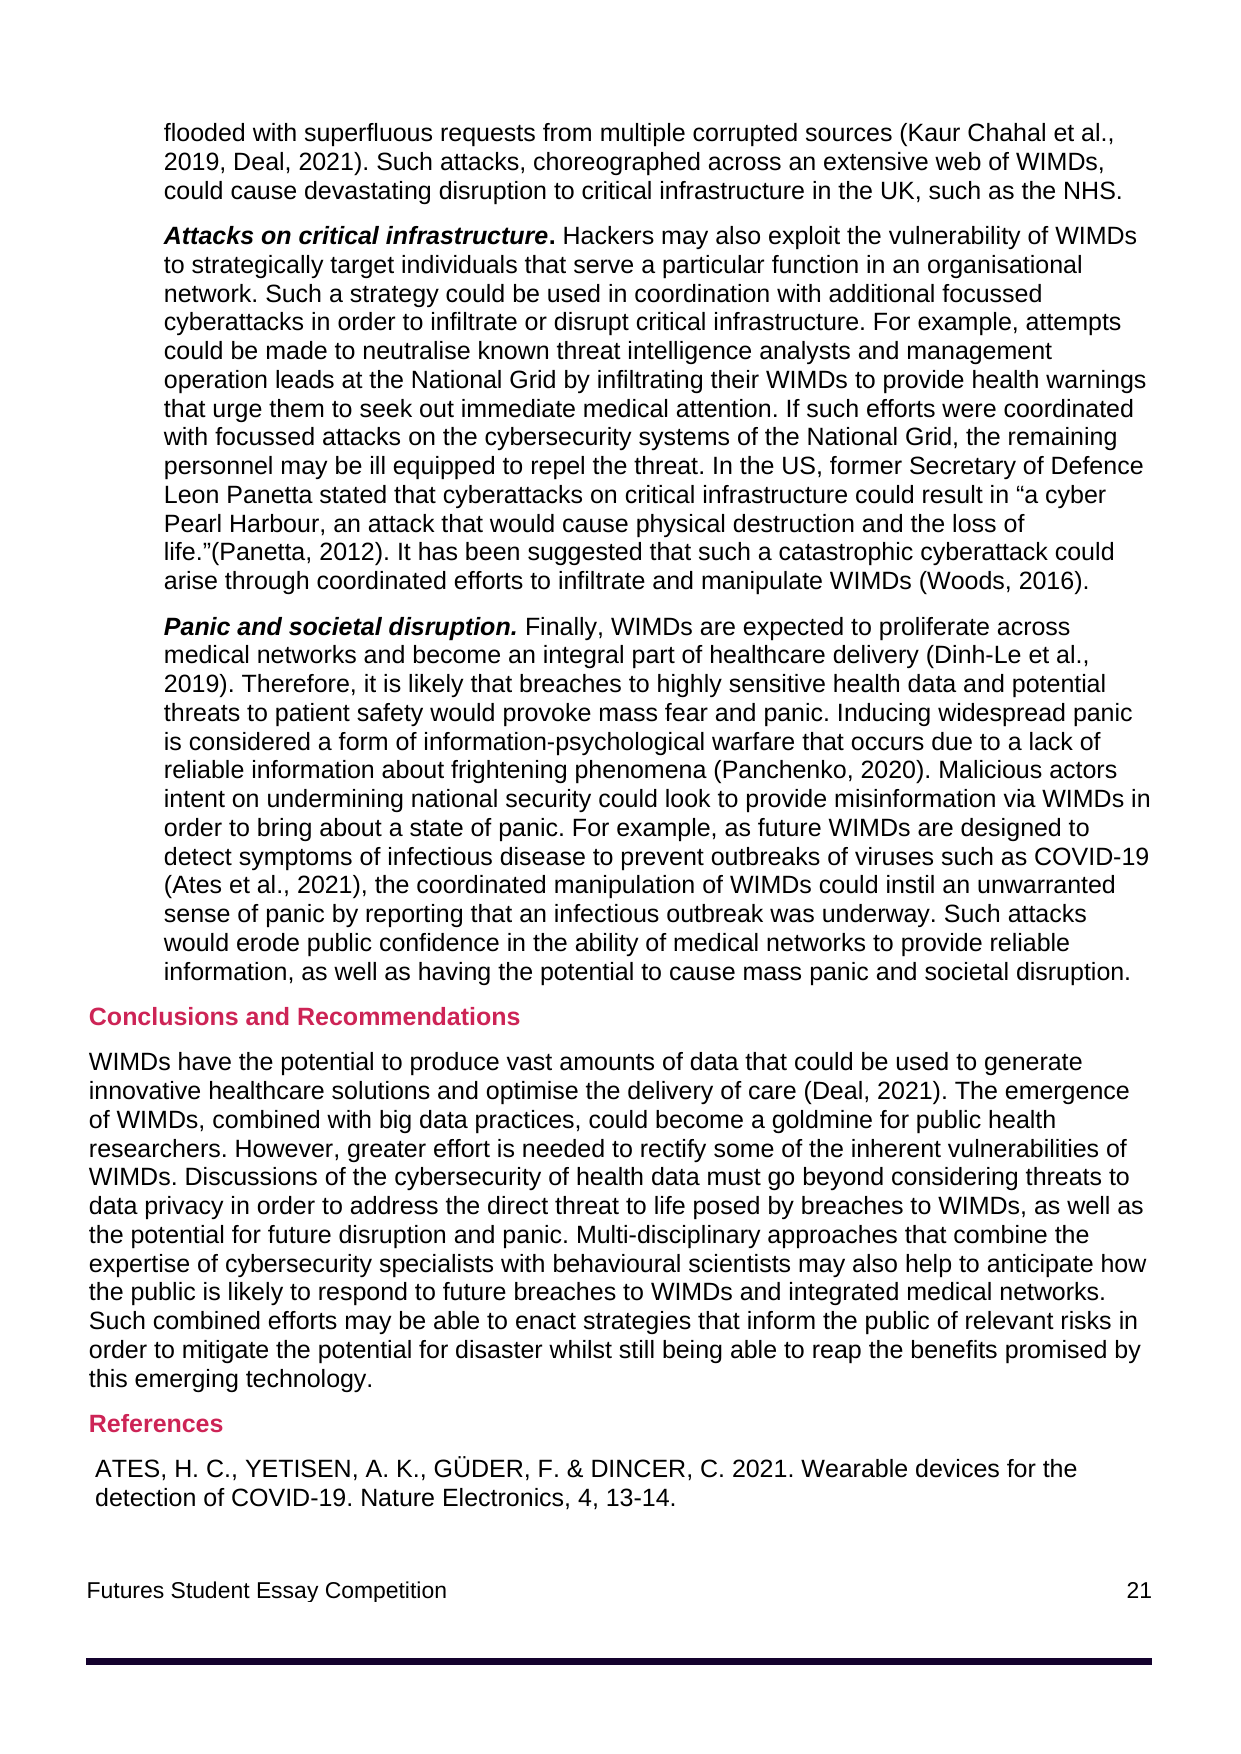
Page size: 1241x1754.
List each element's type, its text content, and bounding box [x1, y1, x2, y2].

text ATES, H. C., YETISEN, A. K., GÜDER, F. & DINCER, C. 2021. Wearable devices for the detection of COVID-19. Nature Electronics, 4, 13-14. [95, 1454, 1152, 1512]
text flooded with superfluous requests from multiple corrupted sources (Kaur Chahal et al., 2019, Deal, 2021). Such attacks, choreographed across an extensive web of WIMDs, could cause devastating disruption to critical infrastructure in the UK, such as the NHS. [164, 118, 1152, 204]
text WIMDs have the potential to produce vast amounts of data that could be used to generate innovative healthcare solutions and optimise the delivery of care (Deal, 2021). The emergence of WIMDs, combined with big data practices, could become a goldmine for public health researchers. However, greater effort is needed to rectify some of the inherent vulnerabilities of WIMDs. Discussions of the cybersecurity of health data must go beyond considering threats to data privacy in order to address the direct threat to life posed by breaches to WIMDs, as well as the potential for future disruption and panic. Multi-disciplinary approaches that combine the expertise of cybersecurity specialists with behavioural scientists may also help to anticipate how the public is likely to respond to future breaches to WIMDs and integrated medical networks. Such combined efforts may be able to enact strategies that inform the public of relevant risks in order to mitigate the potential for disaster whilst still being able to reap the benefits promised by this emerging technology. [89, 1047, 1152, 1392]
text Panic and societal disruption. Finally, WIMDs are expected to proliferate across medical networks and become an integral part of healthcare delivery (Dinh-Le et al., 2019). Therefore, it is likely that breaches to highly sensitive health data and potential threats to patient safety would provoke mass fear and panic. Inducing widespread panic is considered a form of information-psychological warfare that occurs due to a lack of reliable information about frightening phenomena (Panchenko, 2020). Malicious actors intent on undermining national security could look to provide misinformation via WIMDs in order to bring about a state of panic. For example, as future WIMDs are designed to detect symptoms of infectious disease to prevent outbreaks of viruses such as COVID-19 (Ates et al., 2021), the coordinated manipulation of WIMDs could instil an unwarranted sense of panic by reporting that an infectious outbreak was underway. Such attacks would erode public confidence in the ability of medical networks to provide reliable information, as well as having the potential to cause mass panic and societal disruption. [164, 612, 1152, 985]
text Attacks on critical infrastructure. Hackers may also exploit the vulnerability of WIMDs to strategically target individuals that serve a particular function in an organisational network. Such a strategy could be used in coordination with additional focussed cyberattacks in order to infiltrate or disrupt critical infrastructure. For example, attempts could be made to neutralise known threat intelligence analysts and management operation leads at the National Grid by infiltrating their WIMDs to provide health warnings that urge them to seek out immediate medical attention. If such efforts were coordinated with focussed attacks on the cybersecurity systems of the National Grid, the remaining personnel may be ill equipped to repel the threat. In the US, former Secretary of Defence Leon Panetta stated that cyberattacks on critical infrastructure could result in “a cyber Pearl Harbour, an attack that would cause physical destruction and the loss of life.”(Panetta, 2012). It has been suggested that such a catastrophic cyberattack could arise through coordinated efforts to infiltrate and manipulate WIMDs (Woods, 2016). [164, 221, 1152, 595]
subtitle References [89, 1409, 1152, 1438]
subtitle Conclusions and Recommendations [89, 1002, 1152, 1031]
